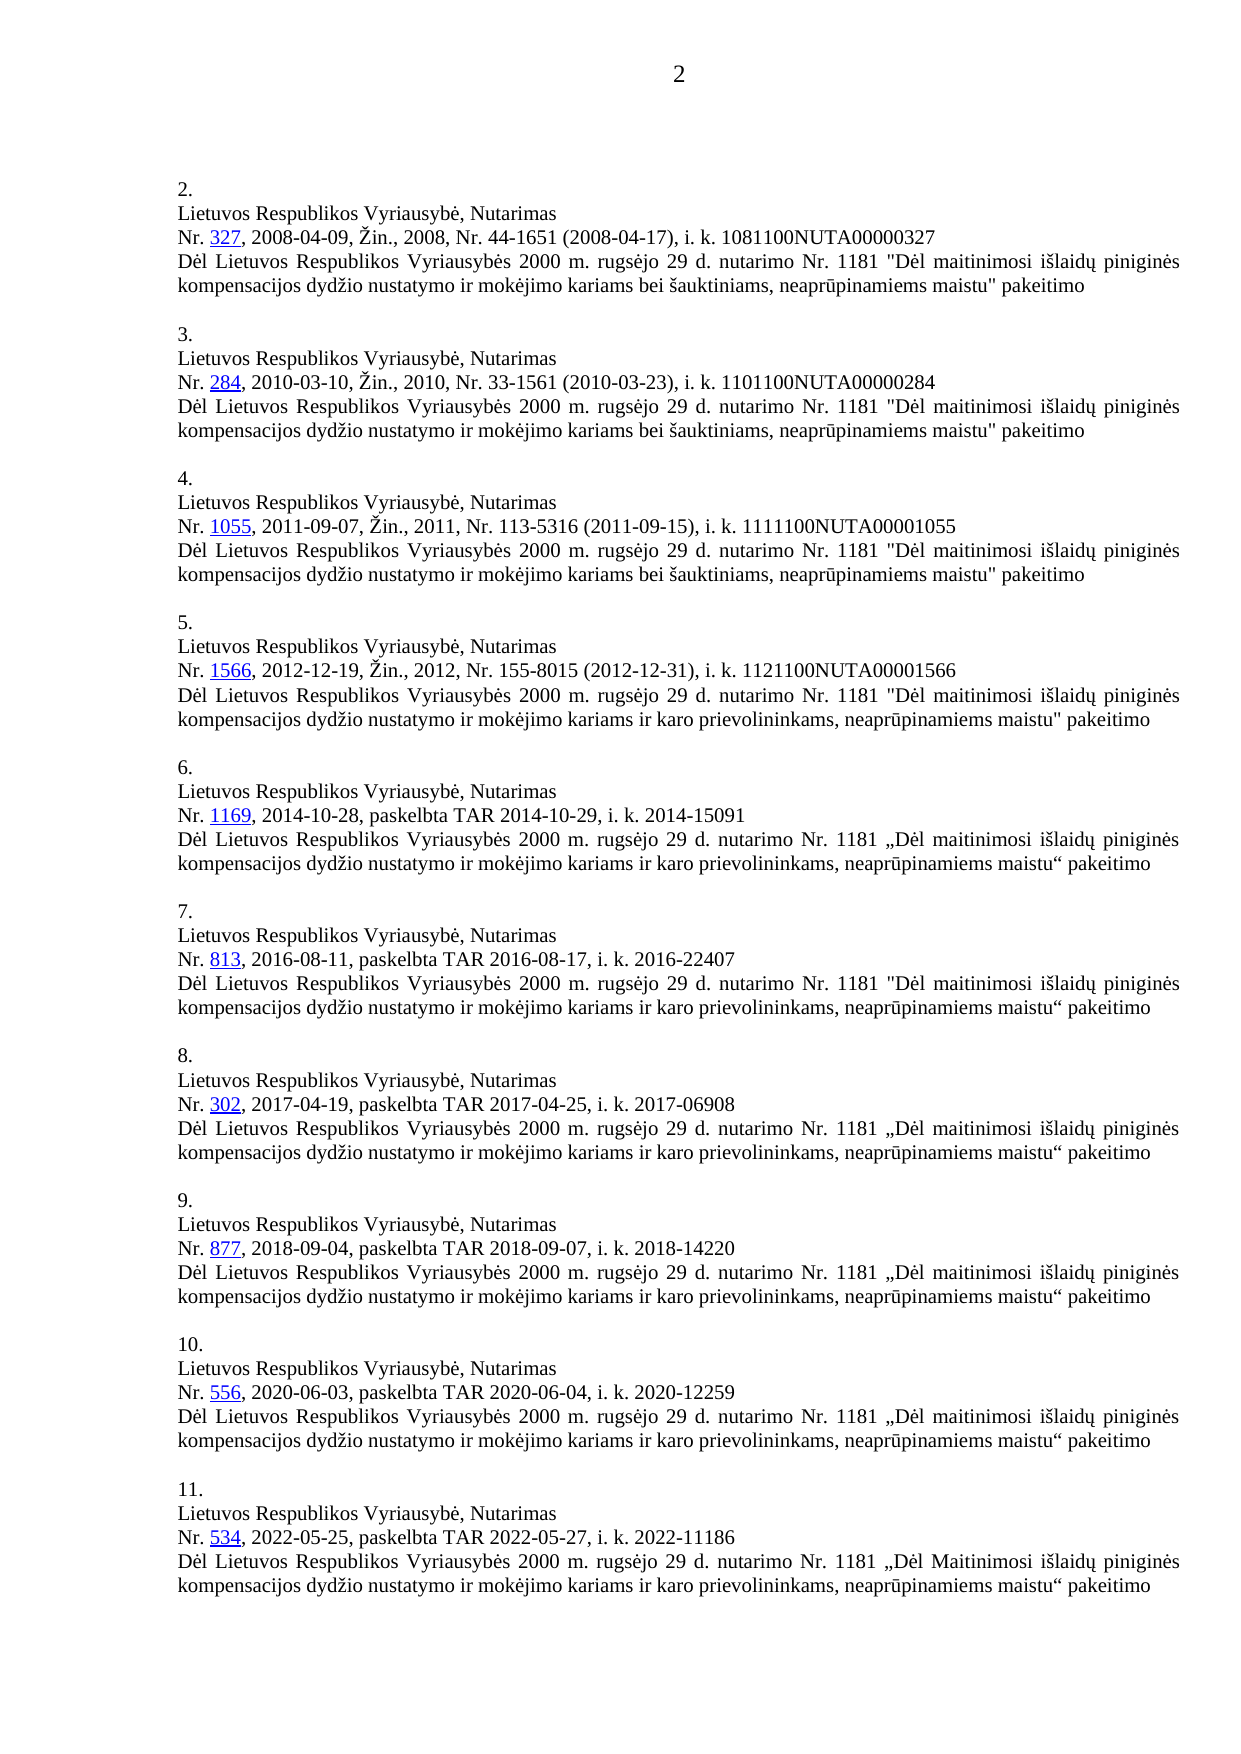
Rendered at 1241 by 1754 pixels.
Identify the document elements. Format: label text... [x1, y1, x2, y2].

text Nr. 556, 2020-06-03, paskelbta TAR 2020-06-04, i. k. 2020-12259 [177, 1380, 1181, 1404]
text Dėl Lietuvos Respublikos Vyriausybės 2000 m. rugsėjo 29 d. nutarimo Nr. 1181 "Dėl maitinimosi išlaidų piniginės kompensacijos dydžio nustatymo ir mokėjimo kariams bei šauktiniams, neaprūpinamiems maistu" pakeitimo [177, 538, 1181, 586]
text Dėl Lietuvos Respublikos Vyriausybės 2000 m. rugsėjo 29 d. nutarimo Nr. 1181 „Dėl maitinimosi išlaidų piniginės kompensacijos dydžio nustatymo ir mokėjimo kariams ir karo prievolininkams, neaprūpinamiems maistu“ pakeitimo [177, 1260, 1181, 1308]
text Nr. 534, 2022-05-25, paskelbta TAR 2022-05-27, i. k. 2022-11186 [177, 1525, 1181, 1549]
text Lietuvos Respublikos Vyriausybė, Nutarimas [177, 1501, 1181, 1525]
text Nr. 327, 2008-04-09, Žin., 2008, Nr. 44-1651 (2008-04-17), i. k. 1081100NUTA00000327 [177, 225, 1181, 249]
text Lietuvos Respublikos Vyriausybė, Nutarimas [177, 634, 1181, 658]
text Nr. 1055, 2011-09-07, Žin., 2011, Nr. 113-5316 (2011-09-15), i. k. 1111100NUTA00001055 [177, 514, 1181, 538]
text Nr. 1566, 2012-12-19, Žin., 2012, Nr. 155-8015 (2012-12-31), i. k. 1121100NUTA00001566 [177, 658, 1181, 682]
text Lietuvos Respublikos Vyriausybė, Nutarimas [177, 201, 1181, 225]
text 11. [177, 1477, 1181, 1501]
text 7. [177, 899, 1181, 923]
text Lietuvos Respublikos Vyriausybė, Nutarimas [177, 346, 1181, 370]
text 5. [177, 610, 1181, 634]
text Lietuvos Respublikos Vyriausybė, Nutarimas [177, 1212, 1181, 1236]
text 9. [177, 1188, 1181, 1212]
text Lietuvos Respublikos Vyriausybė, Nutarimas [177, 490, 1181, 514]
text Nr. 284, 2010-03-10, Žin., 2010, Nr. 33-1561 (2010-03-23), i. k. 1101100NUTA00000284 [177, 370, 1181, 394]
text Lietuvos Respublikos Vyriausybė, Nutarimas [177, 1356, 1181, 1380]
text Nr. 302, 2017-04-19, paskelbta TAR 2017-04-25, i. k. 2017-06908 [177, 1092, 1181, 1116]
text Lietuvos Respublikos Vyriausybė, Nutarimas [177, 779, 1181, 803]
text Lietuvos Respublikos Vyriausybė, Nutarimas [177, 1067, 1181, 1092]
text 4. [177, 466, 1181, 490]
text Dėl Lietuvos Respublikos Vyriausybės 2000 m. rugsėjo 29 d. nutarimo Nr. 1181 "Dėl maitinimosi išlaidų piniginės kompensacijos dydžio nustatymo ir mokėjimo kariams bei šauktiniams, neaprūpinamiems maistu" pakeitimo [177, 249, 1181, 297]
text Nr. 1169, 2014-10-28, paskelbta TAR 2014-10-29, i. k. 2014-15091 [177, 803, 1181, 827]
text Dėl Lietuvos Respublikos Vyriausybės 2000 m. rugsėjo 29 d. nutarimo Nr. 1181 "Dėl maitinimosi išlaidų piniginės kompensacijos dydžio nustatymo ir mokėjimo kariams ir karo prievolininkams, neaprūpinamiems maistu“ pakeitimo [177, 971, 1181, 1019]
text Dėl Lietuvos Respublikos Vyriausybės 2000 m. rugsėjo 29 d. nutarimo Nr. 1181 „Dėl maitinimosi išlaidų piniginės kompensacijos dydžio nustatymo ir mokėjimo kariams ir karo prievolininkams, neaprūpinamiems maistu“ pakeitimo [177, 1404, 1181, 1452]
text Dėl Lietuvos Respublikos Vyriausybės 2000 m. rugsėjo 29 d. nutarimo Nr. 1181 "Dėl maitinimosi išlaidų piniginės kompensacijos dydžio nustatymo ir mokėjimo kariams bei šauktiniams, neaprūpinamiems maistu" pakeitimo [177, 394, 1181, 442]
text Dėl Lietuvos Respublikos Vyriausybės 2000 m. rugsėjo 29 d. nutarimo Nr. 1181 „Dėl maitinimosi išlaidų piniginės kompensacijos dydžio nustatymo ir mokėjimo kariams ir karo prievolininkams, neaprūpinamiems maistu“ pakeitimo [177, 1116, 1181, 1164]
text Lietuvos Respublikos Vyriausybė, Nutarimas [177, 923, 1181, 947]
text Dėl Lietuvos Respublikos Vyriausybės 2000 m. rugsėjo 29 d. nutarimo Nr. 1181 "Dėl maitinimosi išlaidų piniginės kompensacijos dydžio nustatymo ir mokėjimo kariams ir karo prievolininkams, neaprūpinamiems maistu" pakeitimo [177, 682, 1181, 731]
text 10. [177, 1332, 1181, 1356]
text 8. [177, 1043, 1181, 1067]
text Dėl Lietuvos Respublikos Vyriausybės 2000 m. rugsėjo 29 d. nutarimo Nr. 1181 „Dėl Maitinimosi išlaidų piniginės kompensacijos dydžio nustatymo ir mokėjimo kariams ir karo prievolininkams, neaprūpinamiems maistu“ pakeitimo [177, 1549, 1181, 1597]
text 3. [177, 322, 1181, 346]
text Nr. 813, 2016-08-11, paskelbta TAR 2016-08-17, i. k. 2016-22407 [177, 947, 1181, 971]
text Dėl Lietuvos Respublikos Vyriausybės 2000 m. rugsėjo 29 d. nutarimo Nr. 1181 „Dėl maitinimosi išlaidų piniginės kompensacijos dydžio nustatymo ir mokėjimo kariams ir karo prievolininkams, neaprūpinamiems maistu“ pakeitimo [177, 827, 1181, 875]
text 2. [177, 177, 1181, 201]
text Nr. 877, 2018-09-04, paskelbta TAR 2018-09-07, i. k. 2018-14220 [177, 1236, 1181, 1260]
text 6. [177, 755, 1181, 779]
